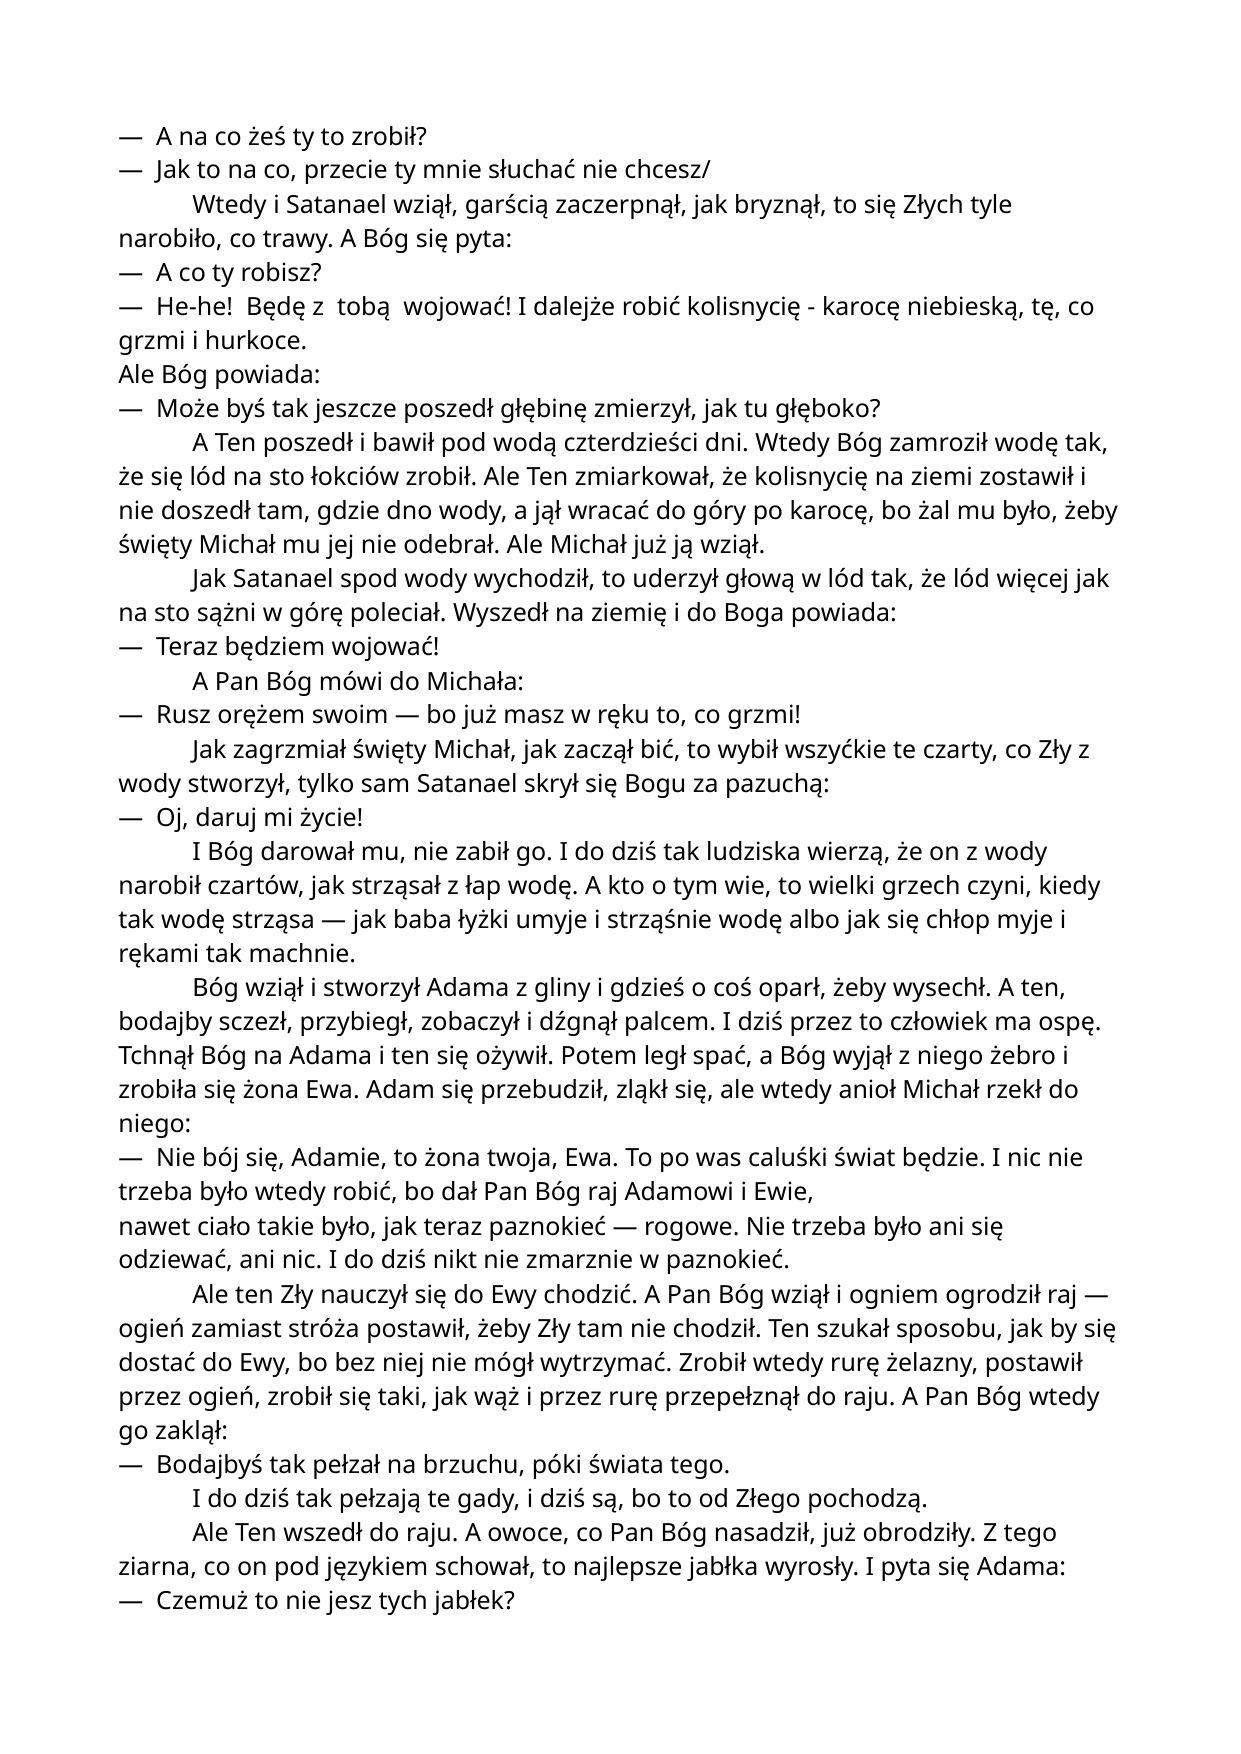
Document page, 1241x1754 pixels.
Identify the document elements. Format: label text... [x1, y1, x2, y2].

text Tchnął Bóg na Adama i ten się ożywił. Potem legł spać, a Bóg wyjął z niego żebro i zrobiła się żona Ewa. Adam się przebudził, zląkł się, ale wtedy anioł Michał rzekł do niego: [118, 1038, 1122, 1140]
text — Oj, daruj mi życie! [118, 799, 1122, 833]
text Ale Bóg powiada: [118, 357, 1122, 391]
text — Bodajbyś tak pełzał na brzuchu, póki świata tego. [118, 1447, 1122, 1481]
text — Jak to na co, przecie ty mnie słuchać nie chcesz/ [118, 152, 1122, 186]
text — Może byś tak jeszcze poszedł głębinę zmierzył, jak tu głęboko? [118, 391, 1122, 425]
text — Czemuż to nie jesz tych jabłek? [118, 1583, 1122, 1617]
text — A na co żeś ty to zrobił? [118, 118, 1122, 152]
text Jak Satanael spod wody wychodził, to uderzył głową w lód tak, że lód więcej jak na sto sążni w górę poleciał. Wyszedł na ziemię i do Boga powiada: [118, 561, 1122, 629]
text — Nie bój się, Adamie, to żona twoja, Ewa. To po was caluśki świat będzie. I nic nie trzeba było wtedy robić, bo dał Pan Bóg raj Adamowi i Ewie, [118, 1140, 1122, 1208]
text Ale ten Zły nauczył się do Ewy chodzić. A Pan Bóg wziął i ogniem ogrodził raj — ogień zamiast stróża postawił, żeby Zły tam nie chodził. Ten szukał sposobu, jak by się dostać do Ewy, bo bez niej nie mógł wytrzymać. Zrobił wtedy rurę żelazny, postawił przez ogień, zrobił się taki, jak wąż i przez rurę przepełznął do raju. A Pan Bóg wtedy go zaklął: [118, 1276, 1122, 1447]
text A Ten poszedł i bawił pod wodą czterdzieści dni. Wtedy Bóg zamroził wodę tak, że się lód na sto łokciów zrobił. Ale Ten zmiarkował, że kolisnycię na ziemi zostawił i nie doszedł tam, gdzie dno wody, a jął wracać do góry po karocę, bo żal mu było, żeby święty Michał mu jej nie odebrał. Ale Michał już ją wziął. [118, 425, 1122, 561]
text — He-he! Będę z tobą wojować! I dalejże robić kolisnycię - karocę niebieską, tę, co grzmi i hurkoce. [118, 288, 1122, 357]
text nawet ciało takie było, jak teraz paznokieć — rogowe. Nie trzeba było ani się odziewać, ani nic. I do dziś nikt nie zmarznie w paznokieć. [118, 1208, 1122, 1276]
text Wtedy i Satanael wziął, garścią zaczerpnął, jak bryznął, to się Złych tyle narobiło, co trawy. A Bóg się pyta: [118, 186, 1122, 254]
text Ale Ten wszedł do raju. A owoce, co Pan Bóg nasadził, już obrodziły. Z tego ziarna, co on pod językiem schował, to najlepsze jabłka wyrosły. I pyta się Adama: [118, 1515, 1122, 1583]
text I do dziś tak pełzają te gady, i dziś są, bo to od Złego pochodzą. [118, 1481, 1122, 1515]
text — Teraz będziem wojować! [118, 629, 1122, 663]
text I Bóg darował mu, nie zabił go. I do dziś tak ludziska wierzą, że on z wody narobił czartów, jak strząsał z łap wodę. A kto o tym wie, to wielki grzech czyni, kiedy tak wodę strząsa — jak baba łyżki umyje i strząśnie wodę albo jak się chłop myje i rękami tak machnie. [118, 833, 1122, 970]
text — A co ty robisz? [118, 254, 1122, 288]
text — Rusz orężem swoim — bo już masz w ręku to, co grzmi! [118, 697, 1122, 731]
text A Pan Bóg mówi do Michała: [118, 663, 1122, 697]
text Bóg wziął i stworzył Adama z gliny i gdzieś o coś oparł, żeby wysechł. A ten, bodajby sczezł, przybiegł, zobaczył i dźgnął palcem. I dziś przez to człowiek ma ospę. [118, 970, 1122, 1038]
text Jak zagrzmiał święty Michał, jak zaczął bić, to wybił wszyćkie te czarty, co Zły z wody stworzył, tylko sam Satanael skrył się Bogu za pazuchą: [118, 731, 1122, 799]
